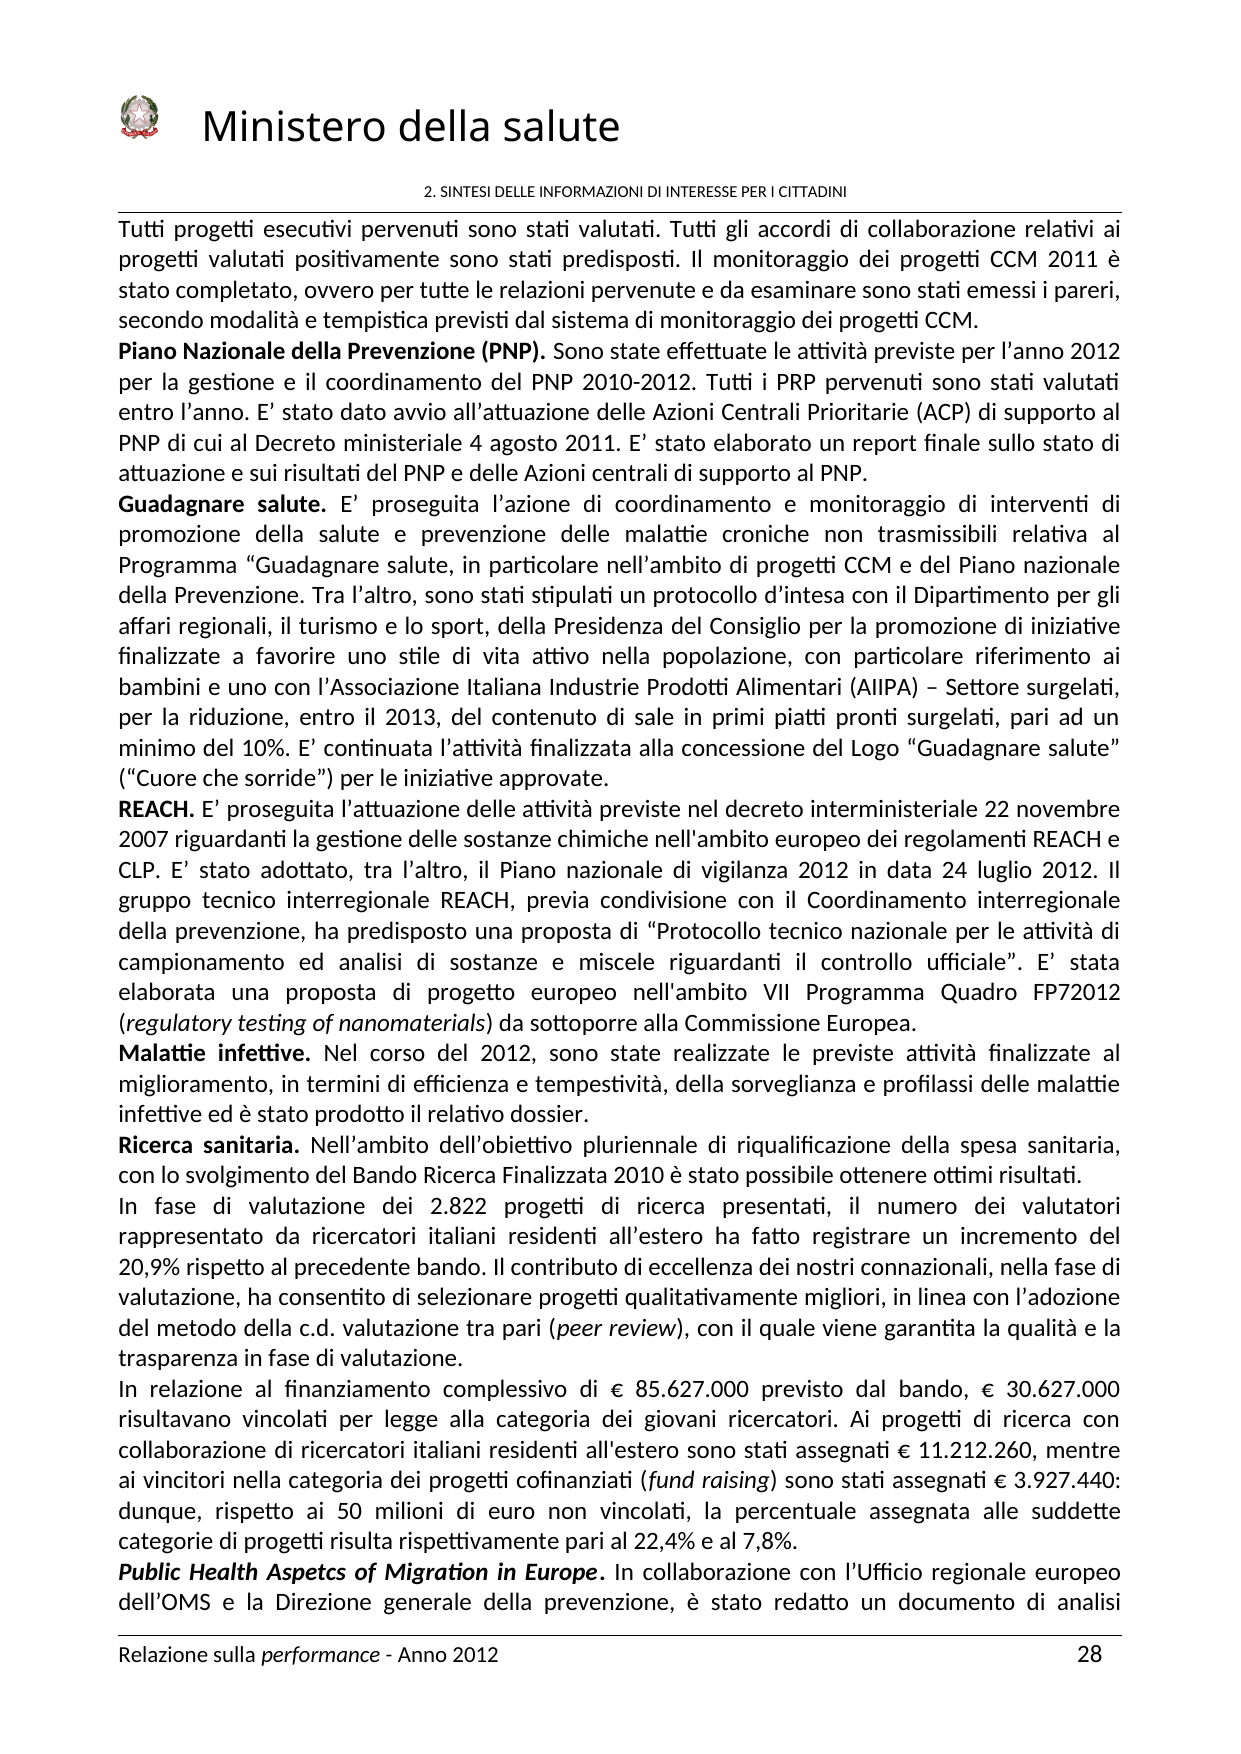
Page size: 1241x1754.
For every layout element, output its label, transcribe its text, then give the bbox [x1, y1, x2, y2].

text Tutti progetti esecutivi pervenuti sono stati valutati. Tutti gli accordi di collaborazione relativi ai progetti valutati positivamente sono stati predisposti. Il monitoraggio dei progetti CCM 2011 è stato completato, ovvero per tutte le relazioni pervenute e da esaminare sono stati emessi i pareri, secondo modalità e tempistica previsti dal sistema di monitoraggio dei progetti CCM. [118, 213, 1122, 335]
text Malattie infettive. Nel corso del 2012, sono state realizzate le previste attività finalizzate al miglioramento, in termini di efficienza e tempestività, della sorveglianza e profilassi delle malattie infettive ed è stato prodotto il relativo dossier. [118, 1037, 1122, 1129]
text REACH. E’ proseguita l’attuazione delle attività previste nel decreto interministeriale 22 novembre 2007 riguardanti la gestione delle sostanze chimiche nell'ambito europeo dei regolamenti REACH e CLP. E’ stato adottato, tra l’altro, il Piano nazionale di vigilanza 2012 in data 24 luglio 2012. Il gruppo tecnico interregionale REACH, previa condivisione con il Coordinamento interregionale della prevenzione, ha predisposto una proposta di “Protocollo tecnico nazionale per le attività di campionamento ed analisi di sostanze e miscele riguardanti il controllo ufficiale”. E’ stata elaborata una proposta di progetto europeo nell'ambito VII Programma Quadro FP72012 (regulatory testing of nanomaterials) da sottoporre alla Commissione Europea. [118, 793, 1122, 1037]
text Guadagnare salute. E’ proseguita l’azione di coordinamento e monitoraggio di interventi di promozione della salute e prevenzione delle malattie croniche non trasmissibili relativa al Programma “Guadagnare salute, in particolare nell’ambito di progetti CCM e del Piano nazionale della Prevenzione. Tra l’altro, sono stati stipulati un protocollo d’intesa con il Dipartimento per gli affari regionali, il turismo e lo sport, della Presidenza del Consiglio per la promozione di iniziative finalizzate a favorire uno stile di vita attivo nella popolazione, con particolare riferimento ai bambini e uno con l’Associazione Italiana Industrie Prodotti Alimentari (AIIPA) – Settore surgelati, per la riduzione, entro il 2013, del contenuto di sale in primi piatti pronti surgelati, pari ad un minimo del 10%. E’ continuata l’attività finalizzata alla concessione del Logo “Guadagnare salute” (“Cuore che sorride”) per le iniziative approvate. [118, 488, 1122, 793]
text In fase di valutazione dei 2.822 progetti di ricerca presentati, il numero dei valutatori rappresentato da ricercatori italiani residenti all’estero ha fatto registrare un incremento del 20,9% rispetto al precedente bando. Il contributo di eccellenza dei nostri connazionali, nella fase di valutazione, ha consentito di selezionare progetti qualitativamente migliori, in linea con l’adozione del metodo della c.d. valutazione tra pari (peer review), con il quale viene garantita la qualità e la trasparenza in fase di valutazione. [118, 1190, 1122, 1373]
picture [119, 93, 161, 141]
text Ricerca sanitaria. Nell’ambito dell’obiettivo pluriennale di riqualificazione della spesa sanitaria, con lo svolgimento del Bando Ricerca Finalizzata 2010 è stato possibile ottenere ottimi risultati. [118, 1129, 1122, 1190]
text Public Health Aspetcs of Migration in Europe. In collaborazione con l’Ufficio regionale europeo dell’OMS e la Direzione generale della prevenzione, è stato redatto un documento di analisi [118, 1556, 1122, 1617]
text In relazione al finanziamento complessivo di € 85.627.000 previsto dal bando, € 30.627.000 risultavano vincolati per legge alla categoria dei giovani ricercatori. Ai progetti di ricerca con collaborazione di ricercatori italiani residenti all'estero sono stati assegnati € 11.212.260, mentre ai vincitori nella categoria dei progetti cofinanziati (fund raising) sono stati assegnati € 3.927.440: dunque, rispetto ai 50 milioni di euro non vincolati, la percentuale assegnata alle suddette categorie di progetti risulta rispettivamente pari al 22,4% e al 7,8%. [118, 1373, 1122, 1556]
text Piano Nazionale della Prevenzione (PNP). Sono state effettuate le attività previste per l’anno 2012 per la gestione e il coordinamento del PNP 2010-2012. Tutti i PRP pervenuti sono stati valutati entro l’anno. E’ stato dato avvio all’attuazione delle Azioni Centrali Prioritarie (ACP) di supporto al PNP di cui al Decreto ministeriale 4 agosto 2011. E’ stato elaborato un report finale sullo stato di attuazione e sui risultati del PNP e delle Azioni centrali di supporto al PNP. [118, 335, 1122, 488]
